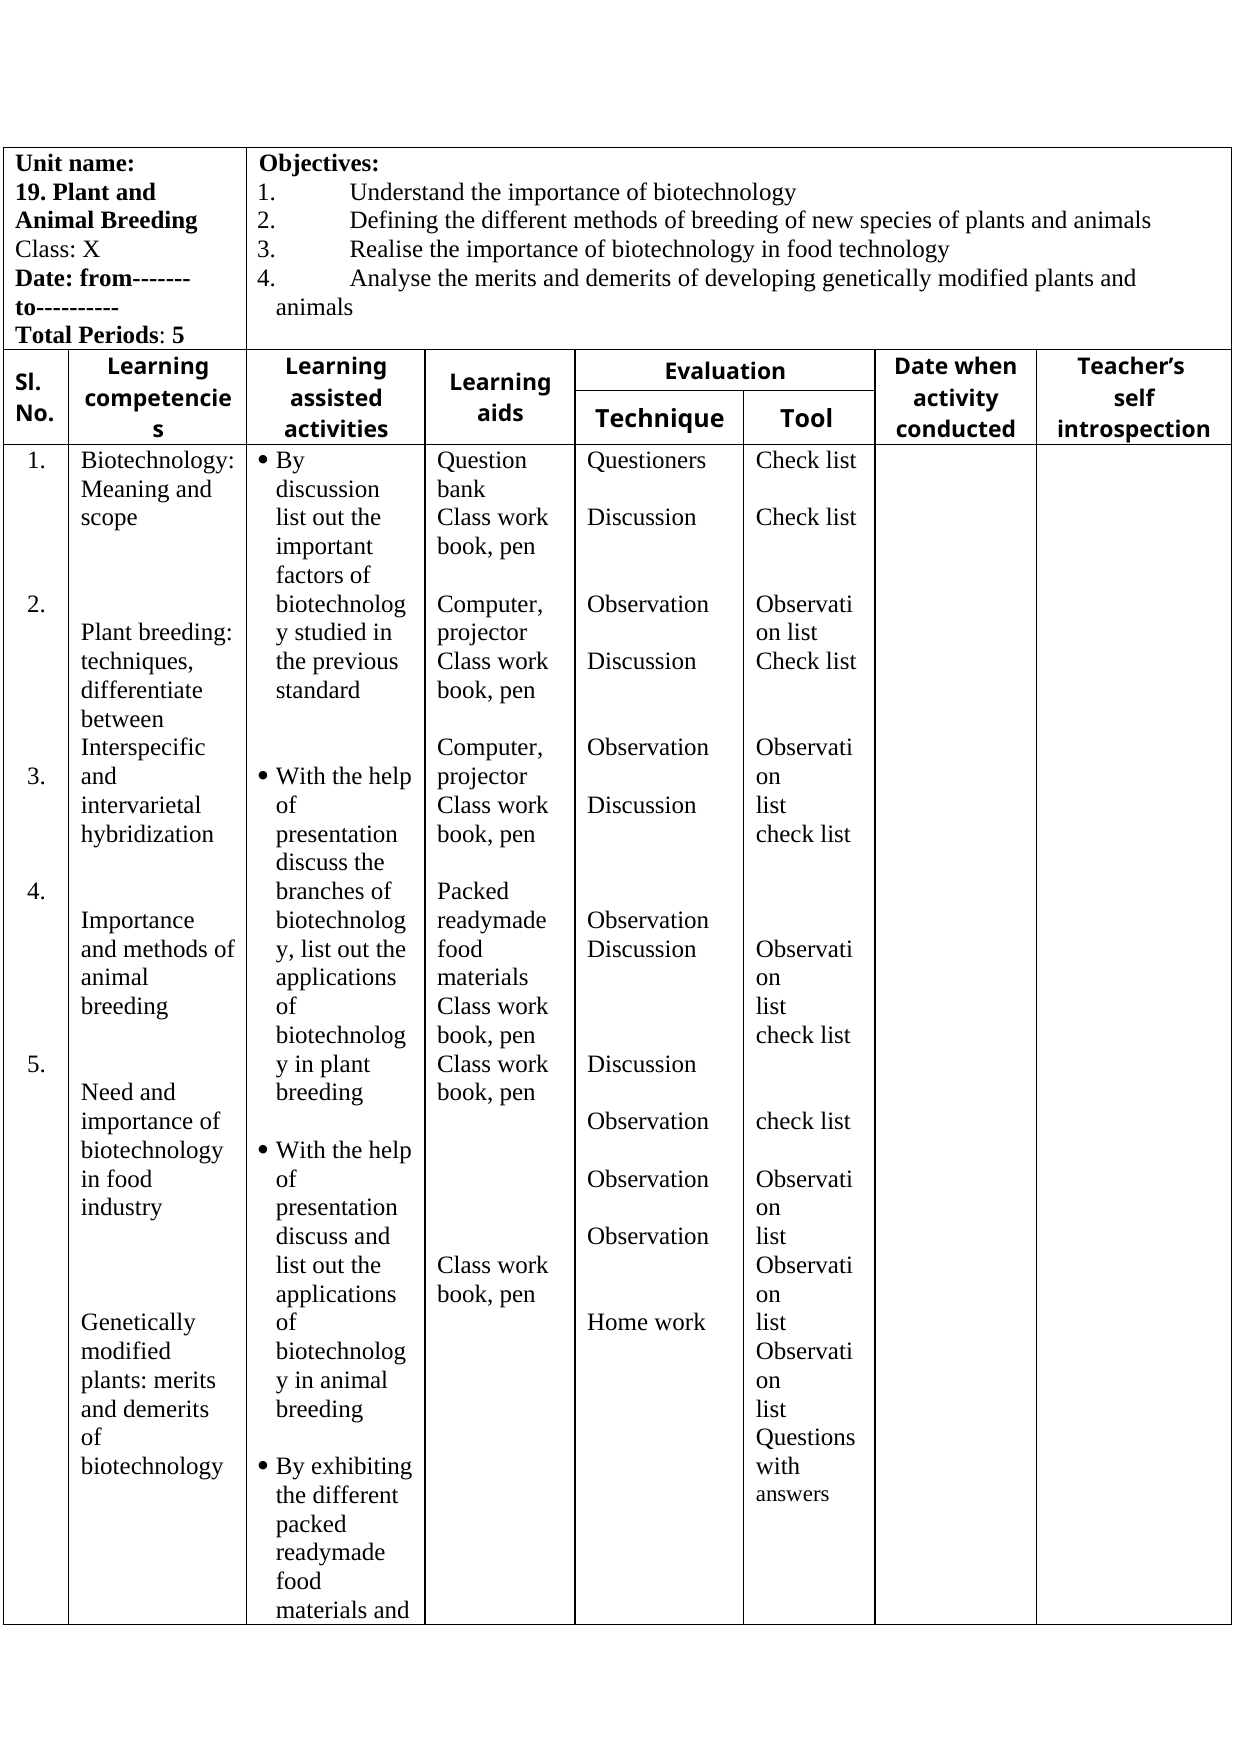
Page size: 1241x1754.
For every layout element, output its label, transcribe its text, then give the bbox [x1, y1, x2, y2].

table_cell By discussion list out the important factors of biotechnology studied in the previous standard With the help of presentation discuss the branches of biotechnology, list out the applications of biotechnology in plant breeding With the help of presentation discuss and list out the applications of biotechnology in animal breeding By exhibiting the different packed readymade food materials and [247, 445, 424, 1624]
table_cell Date when activity conducted [876, 350, 1036, 444]
table_cell Check list Check list Observation list Check list Observation list check list Observation list check list check list Observation list Observation list Observation list Questions with answers [744, 445, 874, 1624]
table_cell Learning aids [426, 350, 574, 444]
table_cell Biotechnology: Meaning and scope Plant breeding: techniques, differentiate between Interspecific and intervarietal hybridization Importance and methods of animal breeding Need and importance of biotechnology in food industry Genetically modified plants: merits and demerits of biotechnology [69, 445, 246, 1624]
table_header Objectives: Understand the importance of biotechnology Defining the different methods of breeding of new species of plants and animals Realise the importance of biotechnology in food technology Analyse the merits and demerits of developing genetically modified plants and animals [247, 148, 1231, 349]
table_cell Technique [576, 391, 743, 444]
table_cell Learning assisted activities [247, 350, 424, 444]
table_cell 1. 2. 3. 4. 5. [4, 445, 68, 1624]
table_cell Tool [744, 391, 874, 444]
table_cell Question bank Class work book, pen Computer, projector Class work book, pen Computer, projector Class work book, pen Packed readymade food materials Class work book, pen Class work book, pen Class work book, pen [426, 445, 574, 1624]
table_cell [876, 445, 1036, 1624]
table_header Unit name: 19. Plant and Animal Breeding Class: X Date: from-------to---------- Total Periods: 5 [4, 148, 246, 349]
table_cell Teacher’s self introspection [1037, 350, 1231, 444]
table_cell Evaluation [576, 350, 874, 390]
table_cell [1037, 445, 1231, 1624]
table_cell Sl. No. [4, 350, 68, 444]
table_cell Learning competencies [69, 350, 246, 444]
table_cell Questioners Discussion Observation Discussion Observation Discussion Observation Discussion Discussion Observation Observation Observation Home work [576, 445, 743, 1624]
